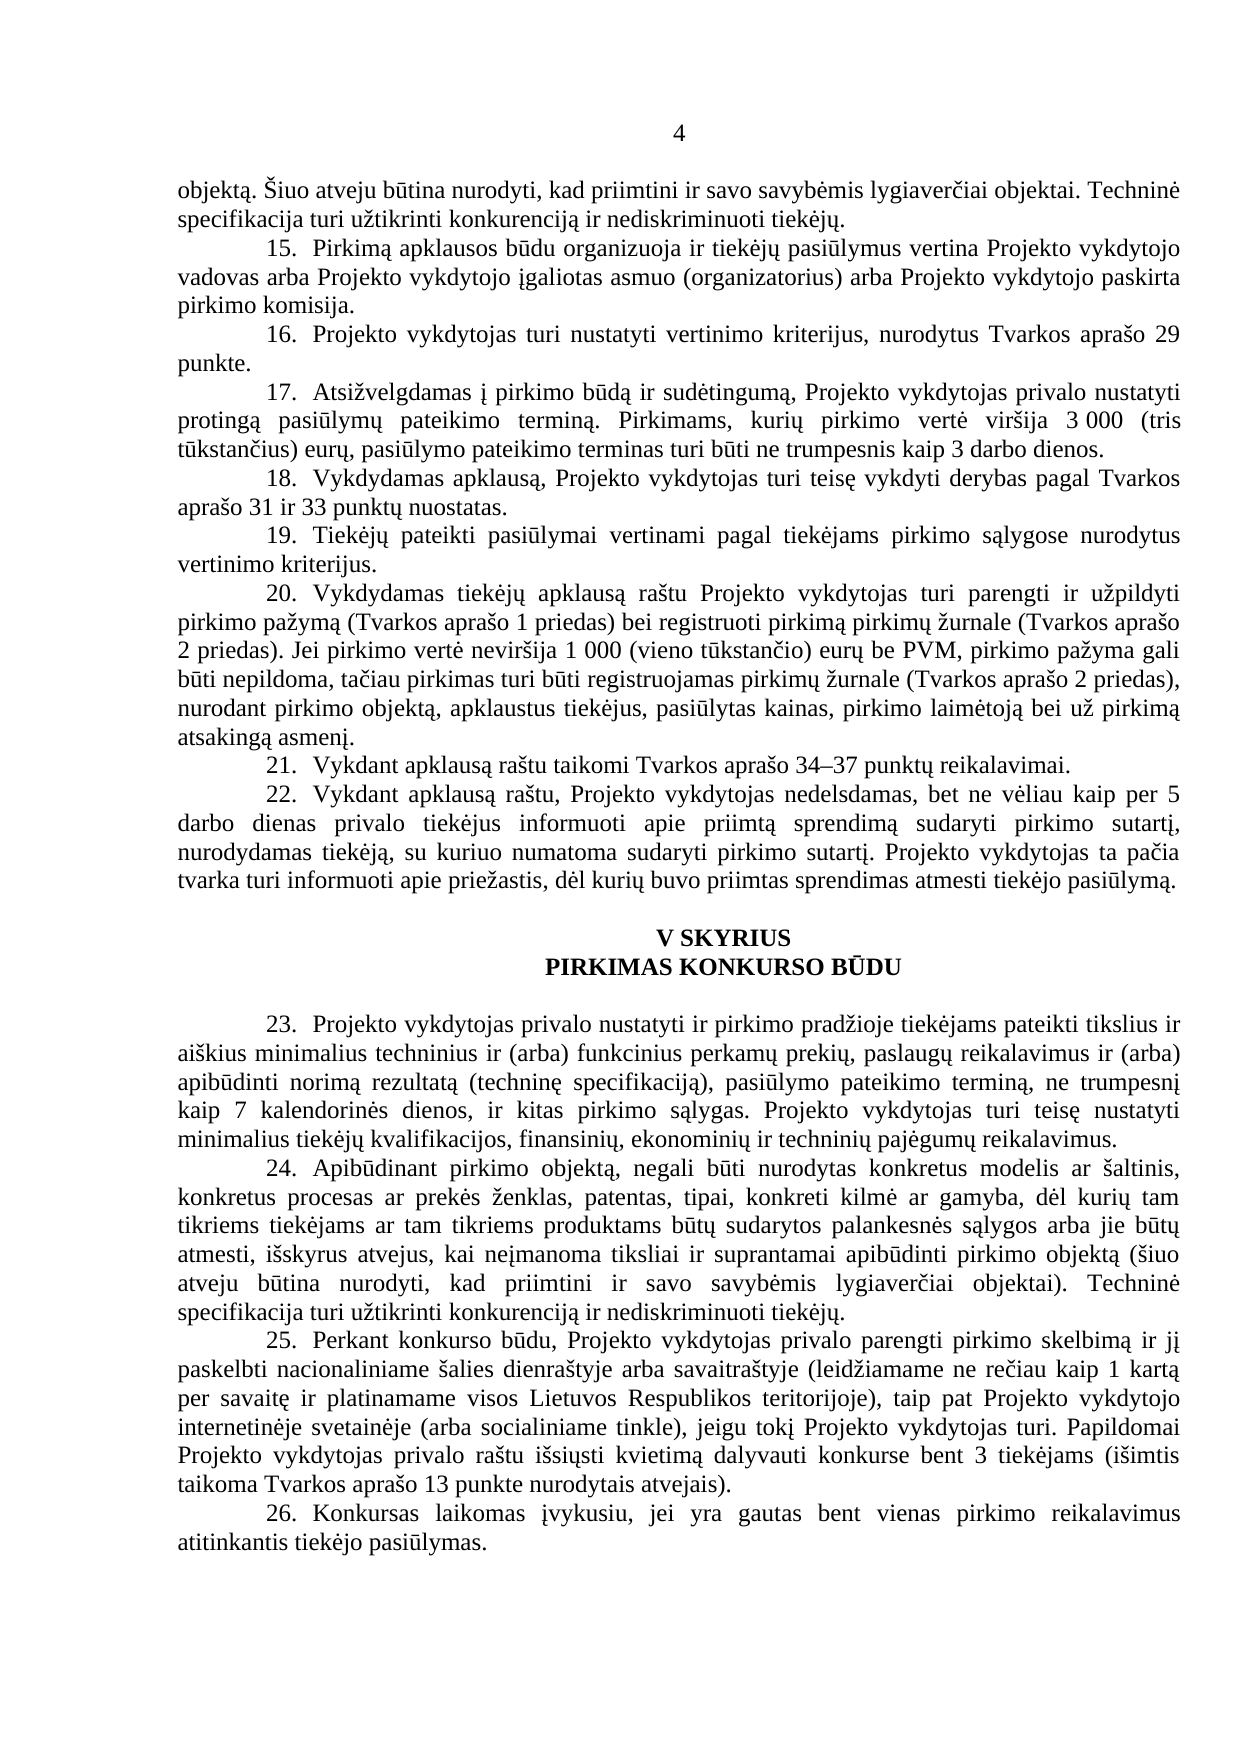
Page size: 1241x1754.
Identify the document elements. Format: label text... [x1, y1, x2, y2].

text 19. Tiekėjų pateikti pasiūlymai vertinami pagal tiekėjams pirkimo sąlygose nurodytus vertinimo kriterijus. [177, 521, 1181, 578]
text PIRKIMAS KONKURSO BŪDU [266, 952, 1181, 981]
text 16. Projekto vykdytojas turi nustatyti vertinimo kriterijus, nurodytus Tvarkos aprašo 29 punkte. [177, 319, 1181, 377]
text objektą. Šiuo atveju būtina nurodyti, kad priimtini ir savo savybėmis lygiaverčiai objektai. Techninė specifikacija turi užtikrinti konkurenciją ir nediskriminuoti tiekėjų. [177, 176, 1181, 233]
text 21. Vykdant apklausą raštu taikomi Tvarkos aprašo 34–37 punktų reikalavimai. [177, 751, 1181, 779]
text 23. Projekto vykdytojas privalo nustatyti ir pirkimo pradžioje tiekėjams pateikti tikslius ir aiškius minimalius techninius ir (arba) funkcinius perkamų prekių, paslaugų reikalavimus ir (arba) apibūdinti norimą rezultatą (techninę specifikaciją), pasiūlymo pateikimo terminą, ne trumpesnį kaip 7 kalendorinės dienos, ir kitas pirkimo sąlygas. Projekto vykdytojas turi teisę nustatyti minimalius tiekėjų kvalifikacijos, finansinių, ekonominių ir techninių pajėgumų reikalavimus. [177, 1009, 1181, 1153]
text 17. Atsižvelgdamas į pirkimo būdą ir sudėtingumą, Projekto vykdytojas privalo nustatyti protingą pasiūlymų pateikimo terminą. Pirkimams, kurių pirkimo vertė viršija 3 000 (tris tūkstančius) eurų, pasiūlymo pateikimo terminas turi būti ne trumpesnis kaip 3 darbo dienos. [177, 377, 1181, 463]
text 26. Konkursas laikomas įvykusiu, jei yra gautas bent vienas pirkimo reikalavimus atitinkantis tiekėjo pasiūlymas. [177, 1498, 1181, 1556]
text V SKYRIUS [266, 923, 1181, 952]
text 22. Vykdant apklausą raštu, Projekto vykdytojas nedelsdamas, bet ne vėliau kaip per 5 darbo dienas privalo tiekėjus informuoti apie priimtą sprendimą sudaryti pirkimo sutartį, nurodydamas tiekėją, su kuriuo numatoma sudaryti pirkimo sutartį. Projekto vykdytojas ta pačia tvarka turi informuoti apie priežastis, dėl kurių buvo priimtas sprendimas atmesti tiekėjo pasiūlymą. [177, 779, 1181, 894]
text 15. Pirkimą apklausos būdu organizuoja ir tiekėjų pasiūlymus vertina Projekto vykdytojo vadovas arba Projekto vykdytojo įgaliotas asmuo (organizatorius) arba Projekto vykdytojo paskirta pirkimo komisija. [177, 233, 1181, 319]
text 24. Apibūdinant pirkimo objektą, negali būti nurodytas konkretus modelis ar šaltinis, konkretus procesas ar prekės ženklas, patentas, tipai, konkreti kilmė ar gamyba, dėl kurių tam tikriems tiekėjams ar tam tikriems produktams būtų sudarytos palankesnės sąlygos arba jie būtų atmesti, išskyrus atvejus, kai neįmanoma tiksliai ir suprantamai apibūdinti pirkimo objektą (šiuo atveju būtina nurodyti, kad priimtini ir savo savybėmis lygiaverčiai objektai). Techninė specifikacija turi užtikrinti konkurenciją ir nediskriminuoti tiekėjų. [177, 1153, 1181, 1326]
text 18. Vykdydamas apklausą, Projekto vykdytojas turi teisę vykdyti derybas pagal Tvarkos aprašo 31 ir 33 punktų nuostatas. [177, 463, 1181, 521]
text 20. Vykdydamas tiekėjų apklausą raštu Projekto vykdytojas turi parengti ir užpildyti pirkimo pažymą (Tvarkos aprašo 1 priedas) bei registruoti pirkimą pirkimų žurnale (Tvarkos aprašo 2 priedas). Jei pirkimo vertė neviršija 1 000 (vieno tūkstančio) eurų be PVM, pirkimo pažyma gali būti nepildoma, tačiau pirkimas turi būti registruojamas pirkimų žurnale (Tvarkos aprašo 2 priedas), nurodant pirkimo objektą, apklaustus tiekėjus, pasiūlytas kainas, pirkimo laimėtoją bei už pirkimą atsakingą asmenį. [177, 578, 1181, 751]
text 25. Perkant konkurso būdu, Projekto vykdytojas privalo parengti pirkimo skelbimą ir jį paskelbti nacionaliniame šalies dienraštyje arba savaitraštyje (leidžiamame ne rečiau kaip 1 kartą per savaitę ir platinamame visos Lietuvos Respublikos teritorijoje), taip pat Projekto vykdytojo internetinėje svetainėje (arba socialiniame tinkle), jeigu tokį Projekto vykdytojas turi. Papildomai Projekto vykdytojas privalo raštu išsiųsti kvietimą dalyvauti konkurse bent 3 tiekėjams (išimtis taikoma Tvarkos aprašo 13 punkte nurodytais atvejais). [177, 1326, 1181, 1498]
